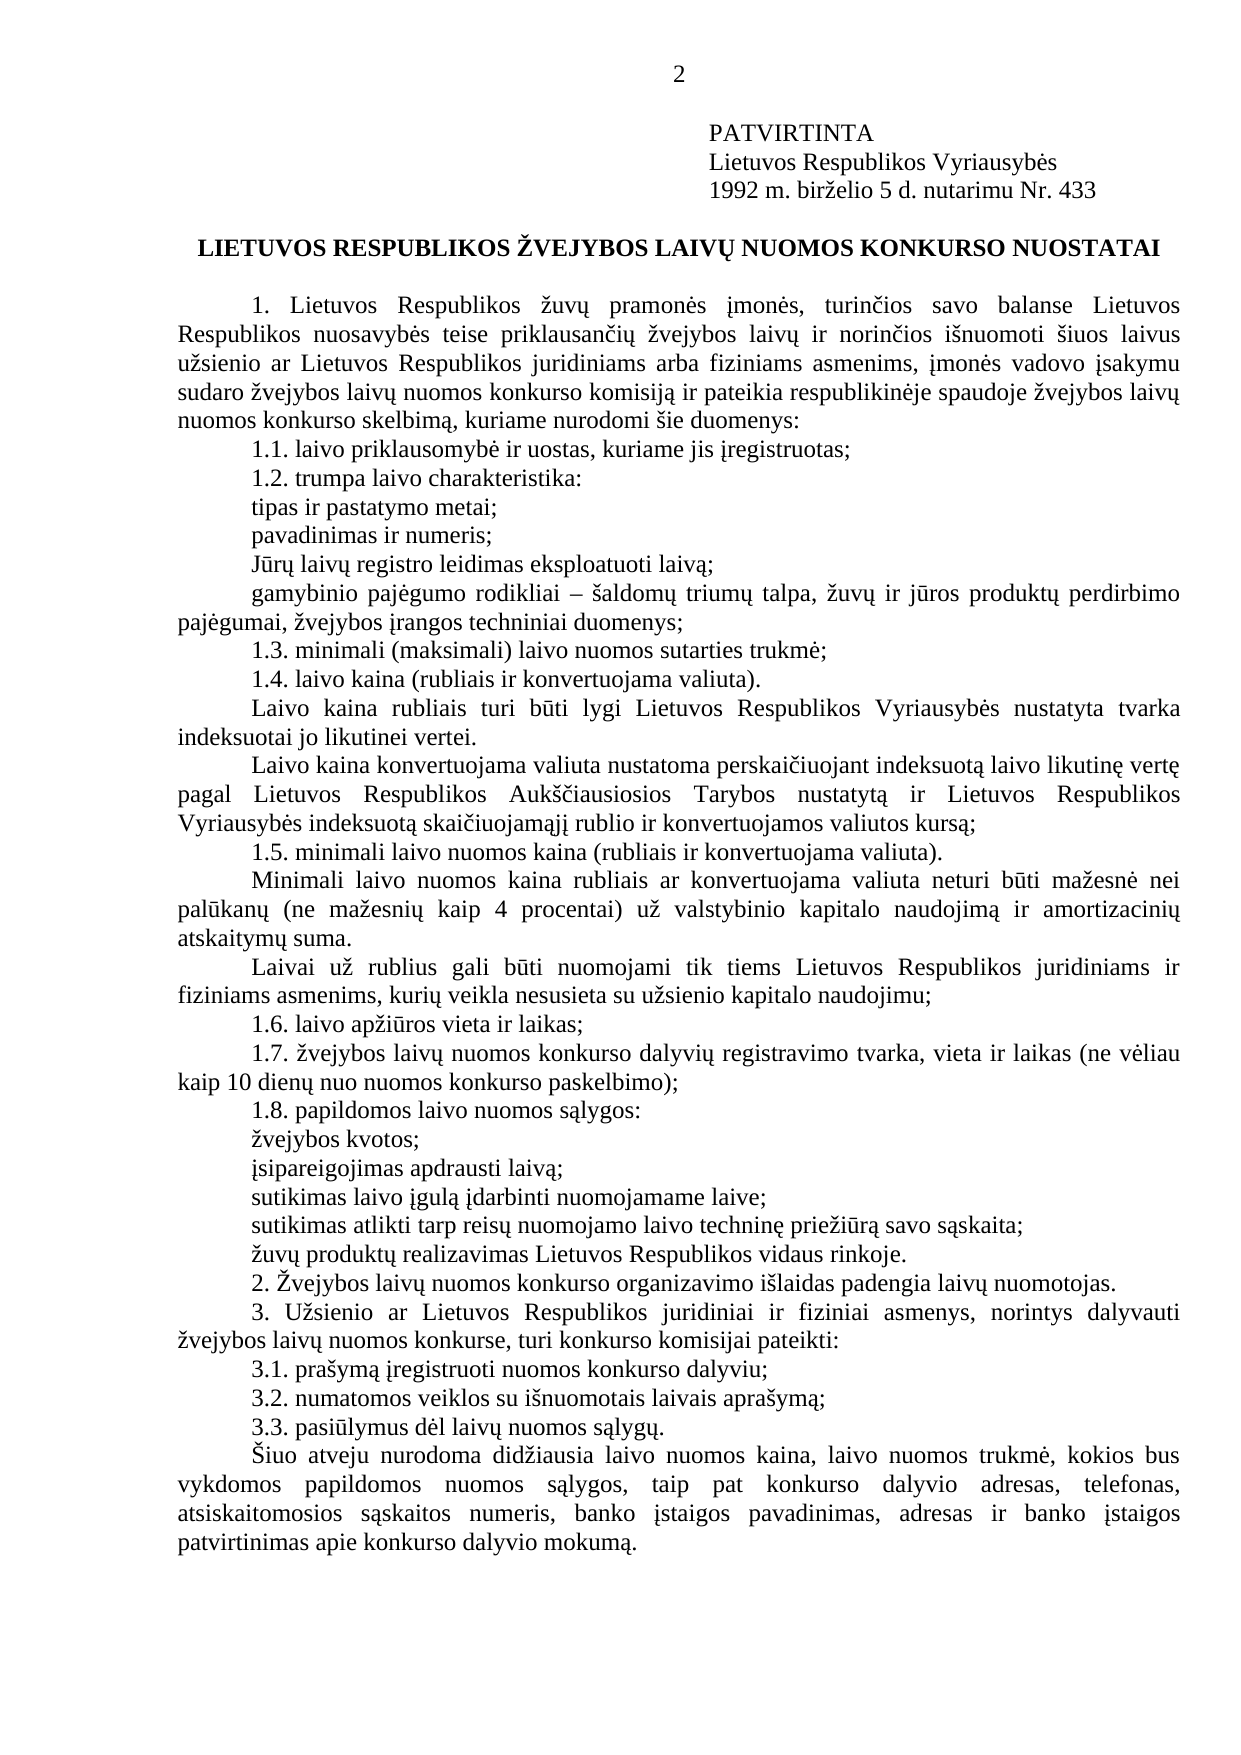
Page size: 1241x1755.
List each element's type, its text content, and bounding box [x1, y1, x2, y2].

text gamybinio pajėgumo rodikliai – šaldomų triumų talpa, žuvų ir jūros produktų perdirbimo pajėgumai, žvejybos įrangos techniniai duomenys; [177, 578, 1181, 636]
text Minimali laivo nuomos kaina rubliais ar konvertuojama valiuta neturi būti mažesnė nei palūkanų (ne mažesnių kaip 4 procentai) už valstybinio kapitalo naudojimą ir amortizacinių atskaitymų suma. [177, 866, 1181, 952]
text LIETUVOS RESPUBLIKOS ŽVEJYBOS LAIVŲ NUOMOS KONKURSO NUOSTATAI [177, 233, 1181, 262]
text 2. Žvejybos laivų nuomos konkurso organizavimo išlaidas padengia laivų nuomotojas. [177, 1268, 1181, 1297]
text 1.3. minimali (maksimali) laivo nuomos sutarties trukmė; [177, 636, 1181, 664]
text Jūrų laivų registro leidimas eksploatuoti laivą; [177, 549, 1181, 578]
text Laivai už rublius gali būti nuomojami tik tiems Lietuvos Respublikos juridiniams ir fiziniams asmenims, kurių veikla nesusieta su užsienio kapitalo naudojimu; [177, 952, 1181, 1009]
text 3.3. pasiūlymus dėl laivų nuomos sąlygų. [177, 1412, 1181, 1441]
text 3.2. numatomos veiklos su išnuomotais laivais aprašymą; [177, 1383, 1181, 1412]
text 1.7. žvejybos laivų nuomos konkurso dalyvių registravimo tvarka, vieta ir laikas (ne vėliau kaip 10 dienų nuo nuomos konkurso paskelbimo); [177, 1038, 1181, 1096]
text sutikimas laivo įgulą įdarbinti nuomojamame laive; [177, 1182, 1181, 1211]
text 1.6. laivo apžiūros vieta ir laikas; [177, 1009, 1181, 1038]
text Laivo kaina rubliais turi būti lygi Lietuvos Respublikos Vyriausybės nustatyta tvarka indeksuotai jo likutinei vertei. [177, 693, 1181, 751]
text 3. Užsienio ar Lietuvos Respublikos juridiniai ir fiziniai asmenys, norintys dalyvauti žvejybos laivų nuomos konkurse, turi konkurso komisijai pateikti: [177, 1297, 1181, 1354]
text žvejybos kvotos; [177, 1124, 1181, 1153]
text 1.4. laivo kaina (rubliais ir konvertuojama valiuta). [177, 664, 1181, 693]
text 1.1. laivo priklausomybė ir uostas, kuriame jis įregistruotas; [177, 434, 1181, 463]
text 1.5. minimali laivo nuomos kaina (rubliais ir konvertuojama valiuta). [177, 837, 1181, 866]
text Laivo kaina konvertuojama valiuta nustatoma perskaičiuojant indeksuotą laivo likutinę vertę pagal Lietuvos Respublikos Aukščiausiosios Tarybos nustatytą ir Lietuvos Respublikos Vyriausybės indeksuotą skaičiuojamąjį rublio ir konvertuojamos valiutos kursą; [177, 751, 1181, 837]
text 3.1. prašymą įregistruoti nuomos konkurso dalyviu; [177, 1354, 1181, 1383]
text Lietuvos Respublikos Vyriausybės [177, 147, 1181, 176]
text 1.2. trumpa laivo charakteristika: [177, 463, 1181, 492]
text 1992 m. birželio 5 d. nutarimu Nr. 433 [177, 176, 1181, 204]
text tipas ir pastatymo metai; [177, 492, 1181, 521]
text 1. Lietuvos Respublikos žuvų pramonės įmonės, turinčios savo balanse Lietuvos Respublikos nuosavybės teise priklausančių žvejybos laivų ir norinčios išnuomoti šiuos laivus užsienio ar Lietuvos Respublikos juridiniams arba fiziniams asmenims, įmonės vadovo įsakymu sudaro žvejybos laivų nuomos konkurso komisiją ir pateikia respublikinėje spaudoje žvejybos laivų nuomos konkurso skelbimą, kuriame nurodomi šie duomenys: [177, 291, 1181, 434]
text Šiuo atveju nurodoma didžiausia laivo nuomos kaina, laivo nuomos trukmė, kokios bus vykdomos papildomos nuomos sąlygos, taip pat konkurso dalyvio adresas, telefonas, atsiskaitomosios sąskaitos numeris, banko įstaigos pavadinimas, adresas ir banko įstaigos patvirtinimas apie konkurso dalyvio mokumą. [177, 1441, 1181, 1556]
text pavadinimas ir numeris; [177, 521, 1181, 549]
text įsipareigojimas apdrausti laivą; [177, 1153, 1181, 1182]
text PATVIRTINTA [177, 118, 1181, 147]
text žuvų produktų realizavimas Lietuvos Respublikos vidaus rinkoje. [177, 1239, 1181, 1268]
text sutikimas atlikti tarp reisų nuomojamo laivo techninę priežiūrą savo sąskaita; [177, 1211, 1181, 1239]
text 1.8. papildomos laivo nuomos sąlygos: [177, 1096, 1181, 1124]
